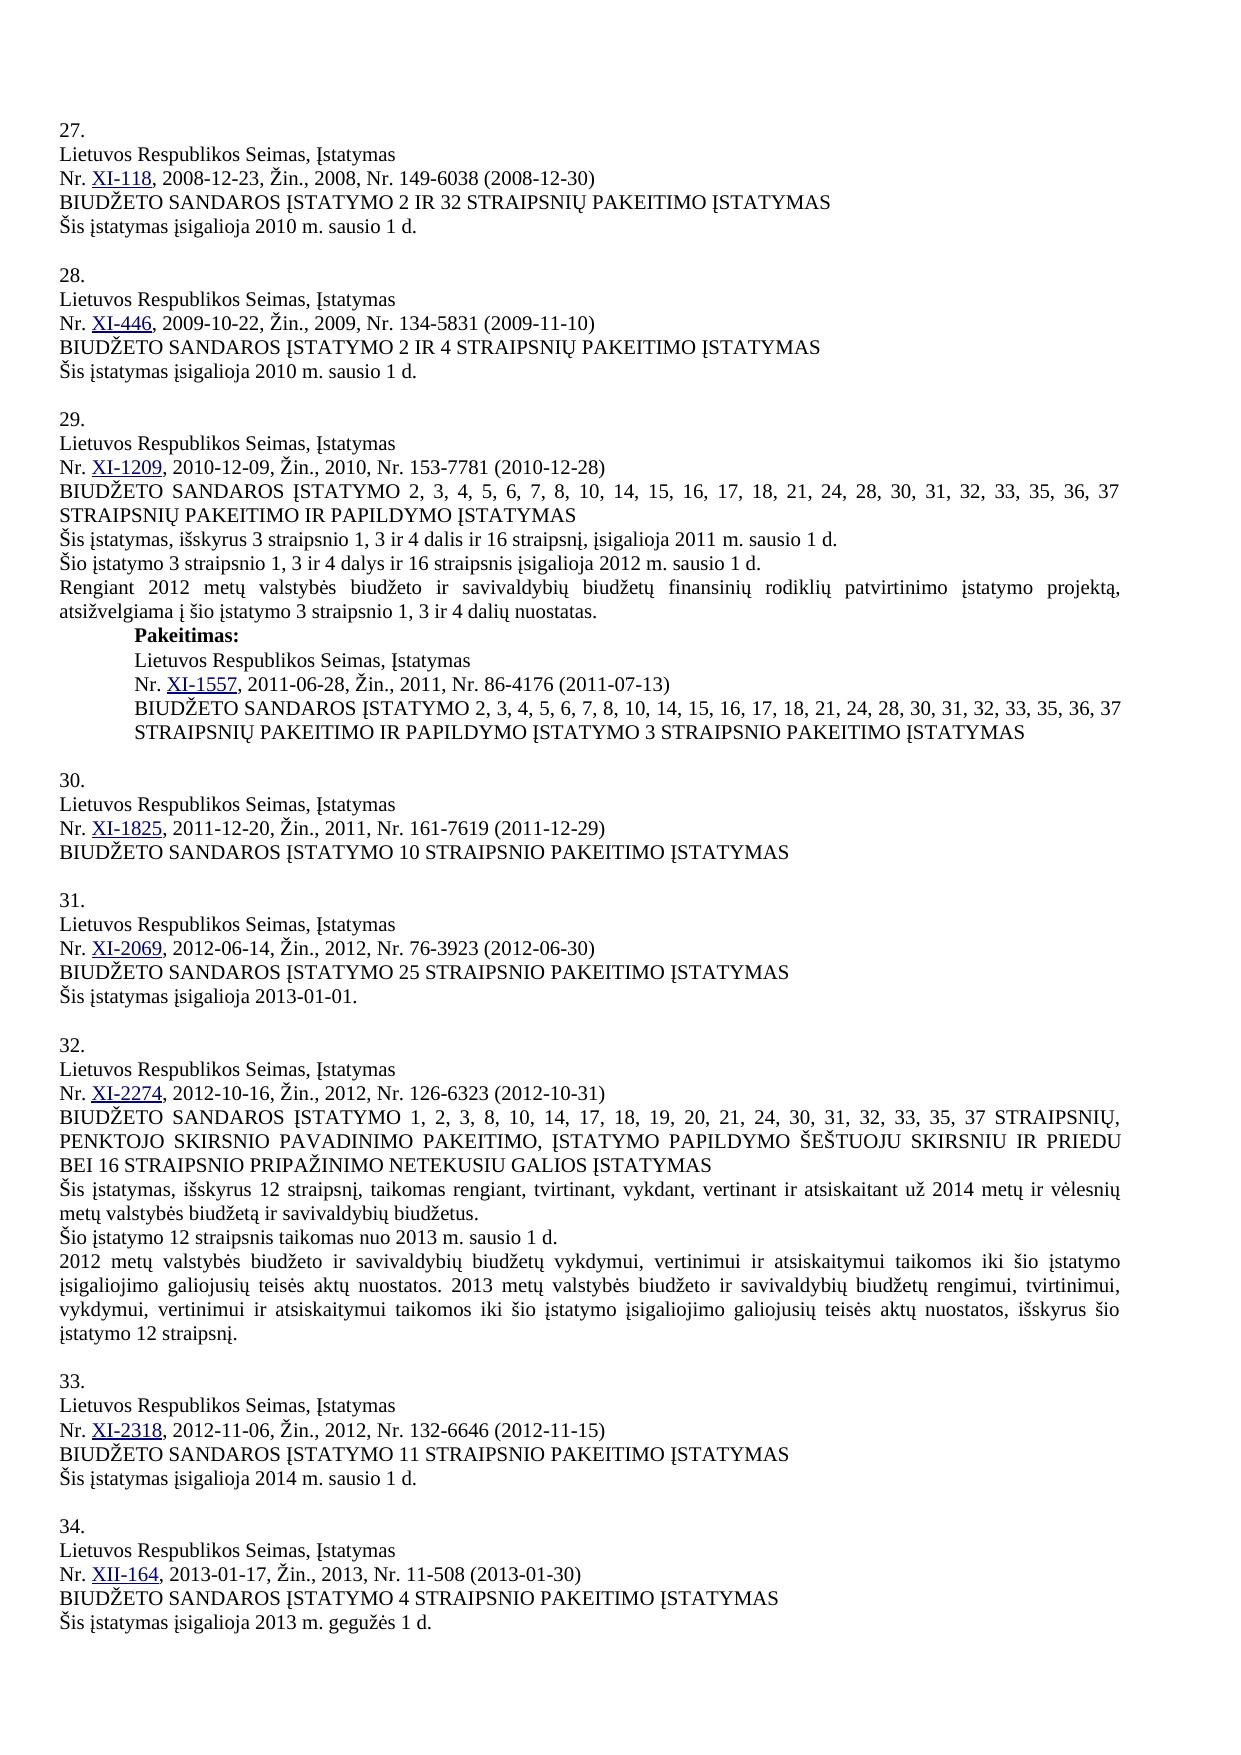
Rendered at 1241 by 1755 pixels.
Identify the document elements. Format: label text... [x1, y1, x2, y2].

text Nr. XI-1557, 2011-06-28, Žin., 2011, Nr. 86-4176 (2011-07-13) [134, 672, 1122, 696]
text BIUDŽETO SANDAROS ĮSTATYMO 2, 3, 4, 5, 6, 7, 8, 10, 14, 15, 16, 17, 18, 21, 24, 28, 30, 31, 32, 33, 35, 36, 37 STRAIPSNIŲ PAKEITIMO IR PAPILDYMO ĮSTATYMO 3 STRAIPSNIO PAKEITIMO ĮSTATYMAS [134, 696, 1122, 744]
text 29. [59, 407, 1122, 431]
text Lietuvos Respublikos Seimas, Įstatymas [59, 287, 1122, 311]
text Nr. XI-118, 2008-12-23, Žin., 2008, Nr. 149-6038 (2008-12-30) [59, 166, 1122, 190]
text Šis įstatymas įsigalioja 2014 m. sausio 1 d. [59, 1466, 1122, 1490]
text Lietuvos Respublikos Seimas, Įstatymas [59, 142, 1122, 166]
text Šis įstatymas, išskyrus 12 straipsnį, taikomas rengiant, tvirtinant, vykdant, vertinant ir atsiskaitant už 2014 metų ir vėlesnių metų valstybės biudžetą ir savivaldybių biudžetus. [59, 1177, 1122, 1225]
text BIUDŽETO SANDAROS ĮSTATYMO 1, 2, 3, 8, 10, 14, 17, 18, 19, 20, 21, 24, 30, 31, 32, 33, 35, 37 STRAIPSNIŲ, PENKTOJO SKIRSNIO PAVADINIMO PAKEITIMO, ĮSTATYMO PAPILDYMO ŠEŠTUOJU SKIRSNIU IR PRIEDU BEI 16 STRAIPSNIO PRIPAŽINIMO NETEKUSIU GALIOS ĮSTATYMAS [59, 1105, 1122, 1177]
text Nr. XI-1825, 2011-12-20, Žin., 2011, Nr. 161-7619 (2011-12-29) [59, 816, 1122, 840]
text Nr. XI-2274, 2012-10-16, Žin., 2012, Nr. 126-6323 (2012-10-31) [59, 1081, 1122, 1105]
text Šis įstatymas įsigalioja 2013 m. gegužės 1 d. [59, 1610, 1122, 1634]
text Lietuvos Respublikos Seimas, Įstatymas [59, 1538, 1122, 1562]
text Pakeitimas: [134, 623, 1122, 647]
text Lietuvos Respublikos Seimas, Įstatymas [134, 647, 1122, 672]
text 30. [59, 768, 1122, 792]
text BIUDŽETO SANDAROS ĮSTATYMO 2 IR 4 STRAIPSNIŲ PAKEITIMO ĮSTATYMAS [59, 335, 1122, 359]
text Lietuvos Respublikos Seimas, Įstatymas [59, 912, 1122, 936]
text 34. [59, 1514, 1122, 1538]
text Lietuvos Respublikos Seimas, Įstatymas [59, 792, 1122, 816]
text BIUDŽETO SANDAROS ĮSTATYMO 25 STRAIPSNIO PAKEITIMO ĮSTATYMAS [59, 960, 1122, 984]
text Šis įstatymas įsigalioja 2010 m. sausio 1 d. [59, 359, 1122, 383]
text Šio įstatymo 3 straipsnio 1, 3 ir 4 dalys ir 16 straipsnis įsigalioja 2012 m. sausio 1 d. [59, 551, 1122, 575]
text Nr. XI-1209, 2010-12-09, Žin., 2010, Nr. 153-7781 (2010-12-28) [59, 455, 1122, 479]
text 31. [59, 888, 1122, 912]
text BIUDŽETO SANDAROS ĮSTATYMO 11 STRAIPSNIO PAKEITIMO ĮSTATYMAS [59, 1442, 1122, 1466]
text 27. [59, 118, 1122, 142]
text 28. [59, 262, 1122, 287]
text 2012 metų valstybės biudžeto ir savivaldybių biudžetų vykdymui, vertinimui ir atsiskaitymui taikomos iki šio įstatymo įsigaliojimo galiojusių teisės aktų nuostatos. 2013 metų valstybės biudžeto ir savivaldybių biudžetų rengimui, tvirtinimui, vykdymui, vertinimui ir atsiskaitymui taikomos iki šio įstatymo įsigaliojimo galiojusių teisės aktų nuostatos, išskyrus šio įstatymo 12 straipsnį. [59, 1249, 1122, 1345]
text 33. [59, 1369, 1122, 1393]
text Lietuvos Respublikos Seimas, Įstatymas [59, 431, 1122, 455]
text Nr. XI-2069, 2012-06-14, Žin., 2012, Nr. 76-3923 (2012-06-30) [59, 936, 1122, 960]
text Šis įstatymas įsigalioja 2010 m. sausio 1 d. [59, 214, 1122, 238]
text BIUDŽETO SANDAROS ĮSTATYMO 4 STRAIPSNIO PAKEITIMO ĮSTATYMAS [59, 1586, 1122, 1610]
text Rengiant 2012 metų valstybės biudžeto ir savivaldybių biudžetų finansinių rodiklių patvirtinimo įstatymo projektą, atsižvelgiama į šio įstatymo 3 straipsnio 1, 3 ir 4 dalių nuostatas. [59, 575, 1122, 623]
text Nr. XII-164, 2013-01-17, Žin., 2013, Nr. 11-508 (2013-01-30) [59, 1562, 1122, 1586]
text Šis įstatymas, išskyrus 3 straipsnio 1, 3 ir 4 dalis ir 16 straipsnį, įsigalioja 2011 m. sausio 1 d. [59, 527, 1122, 551]
text Lietuvos Respublikos Seimas, Įstatymas [59, 1057, 1122, 1081]
text BIUDŽETO SANDAROS ĮSTATYMO 2, 3, 4, 5, 6, 7, 8, 10, 14, 15, 16, 17, 18, 21, 24, 28, 30, 31, 32, 33, 35, 36, 37 STRAIPSNIŲ PAKEITIMO IR PAPILDYMO ĮSTATYMAS [59, 479, 1122, 527]
text BIUDŽETO SANDAROS ĮSTATYMO 10 STRAIPSNIO PAKEITIMO ĮSTATYMAS [59, 840, 1122, 864]
text BIUDŽETO SANDAROS ĮSTATYMO 2 IR 32 STRAIPSNIŲ PAKEITIMO ĮSTATYMAS [59, 190, 1122, 214]
text 32. [59, 1032, 1122, 1057]
text Lietuvos Respublikos Seimas, Įstatymas [59, 1393, 1122, 1417]
text Šio įstatymo 12 straipsnis taikomas nuo 2013 m. sausio 1 d. [59, 1225, 1122, 1249]
text Nr. XI-446, 2009-10-22, Žin., 2009, Nr. 134-5831 (2009-11-10) [59, 311, 1122, 335]
text Nr. XI-2318, 2012-11-06, Žin., 2012, Nr. 132-6646 (2012-11-15) [59, 1417, 1122, 1442]
text Šis įstatymas įsigalioja 2013-01-01. [59, 984, 1122, 1008]
